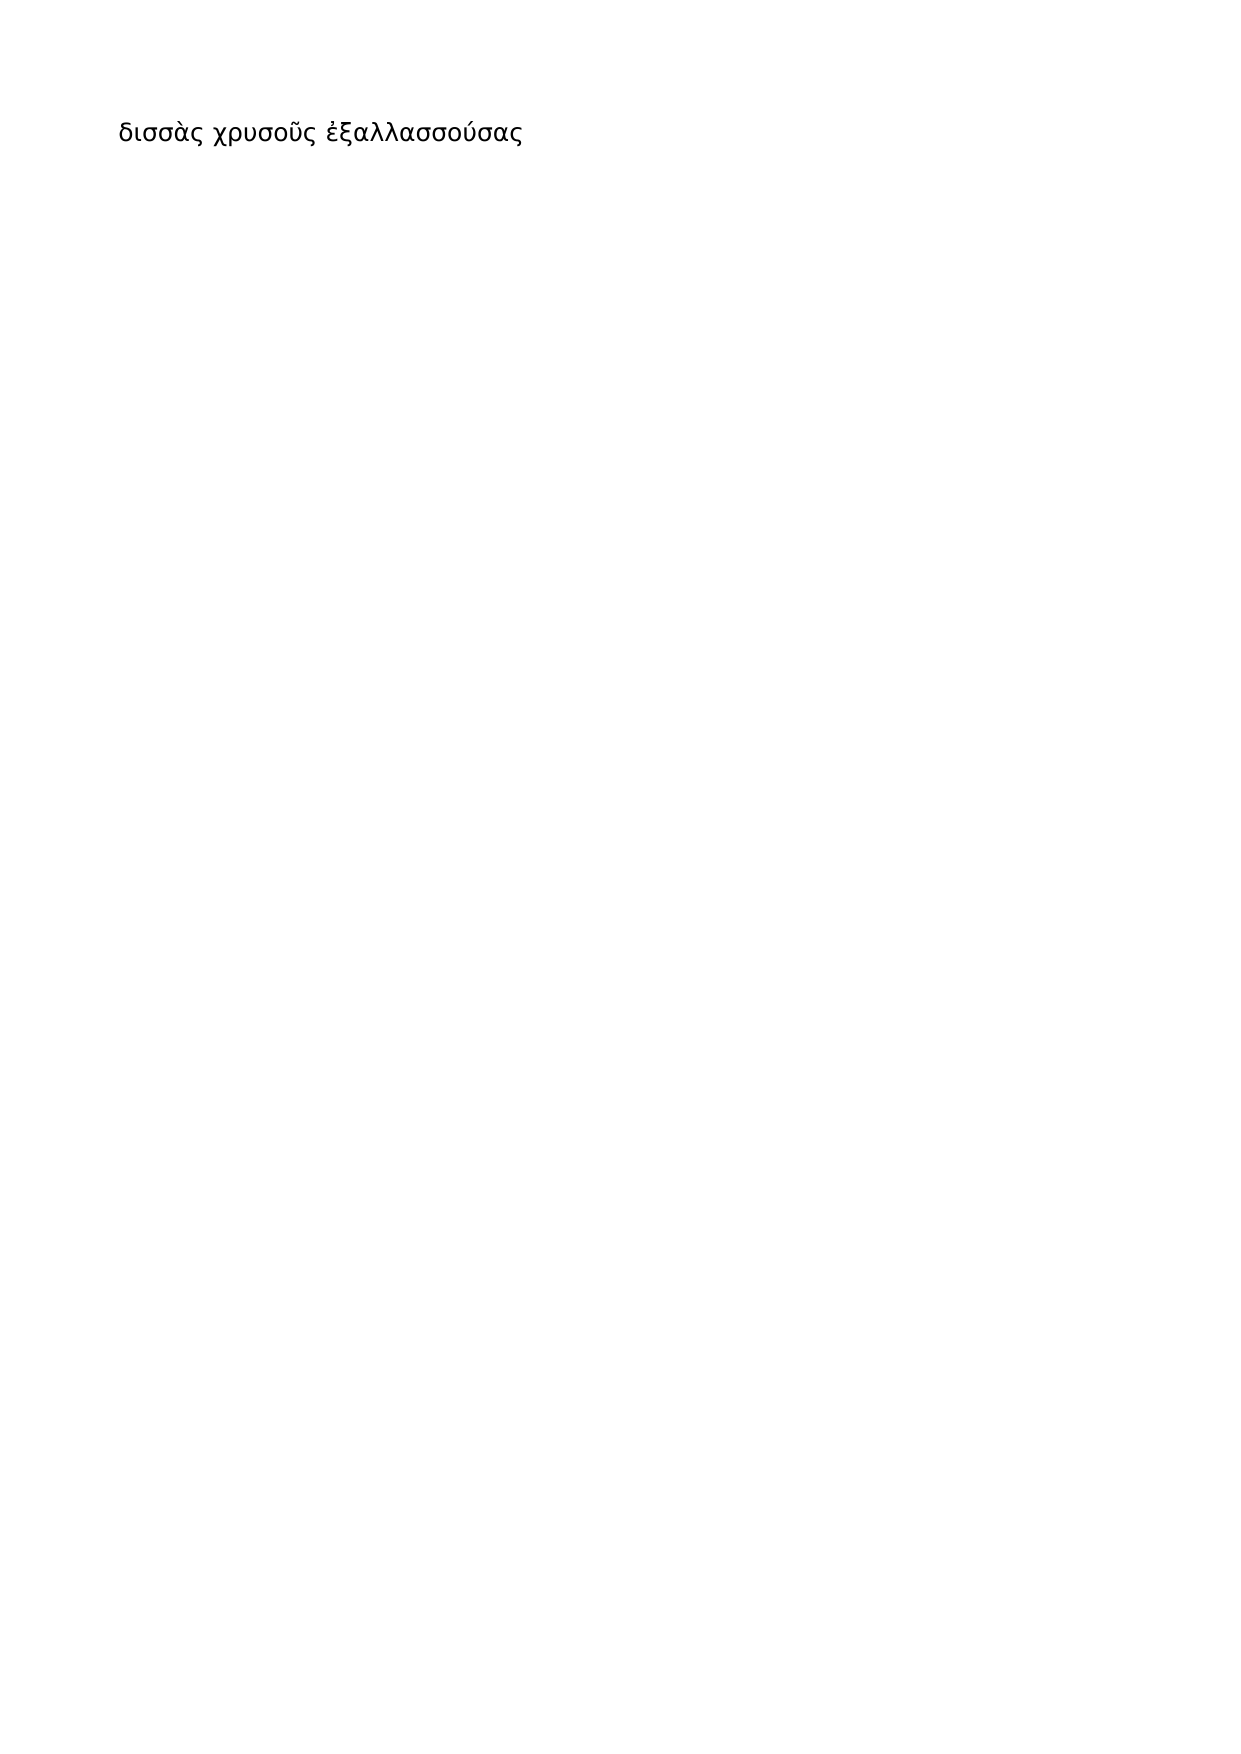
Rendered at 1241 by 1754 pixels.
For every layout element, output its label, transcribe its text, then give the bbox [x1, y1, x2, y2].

text δισσὰς χρυσοῦς ἐξαλλασσούσας [118, 118, 1122, 147]
